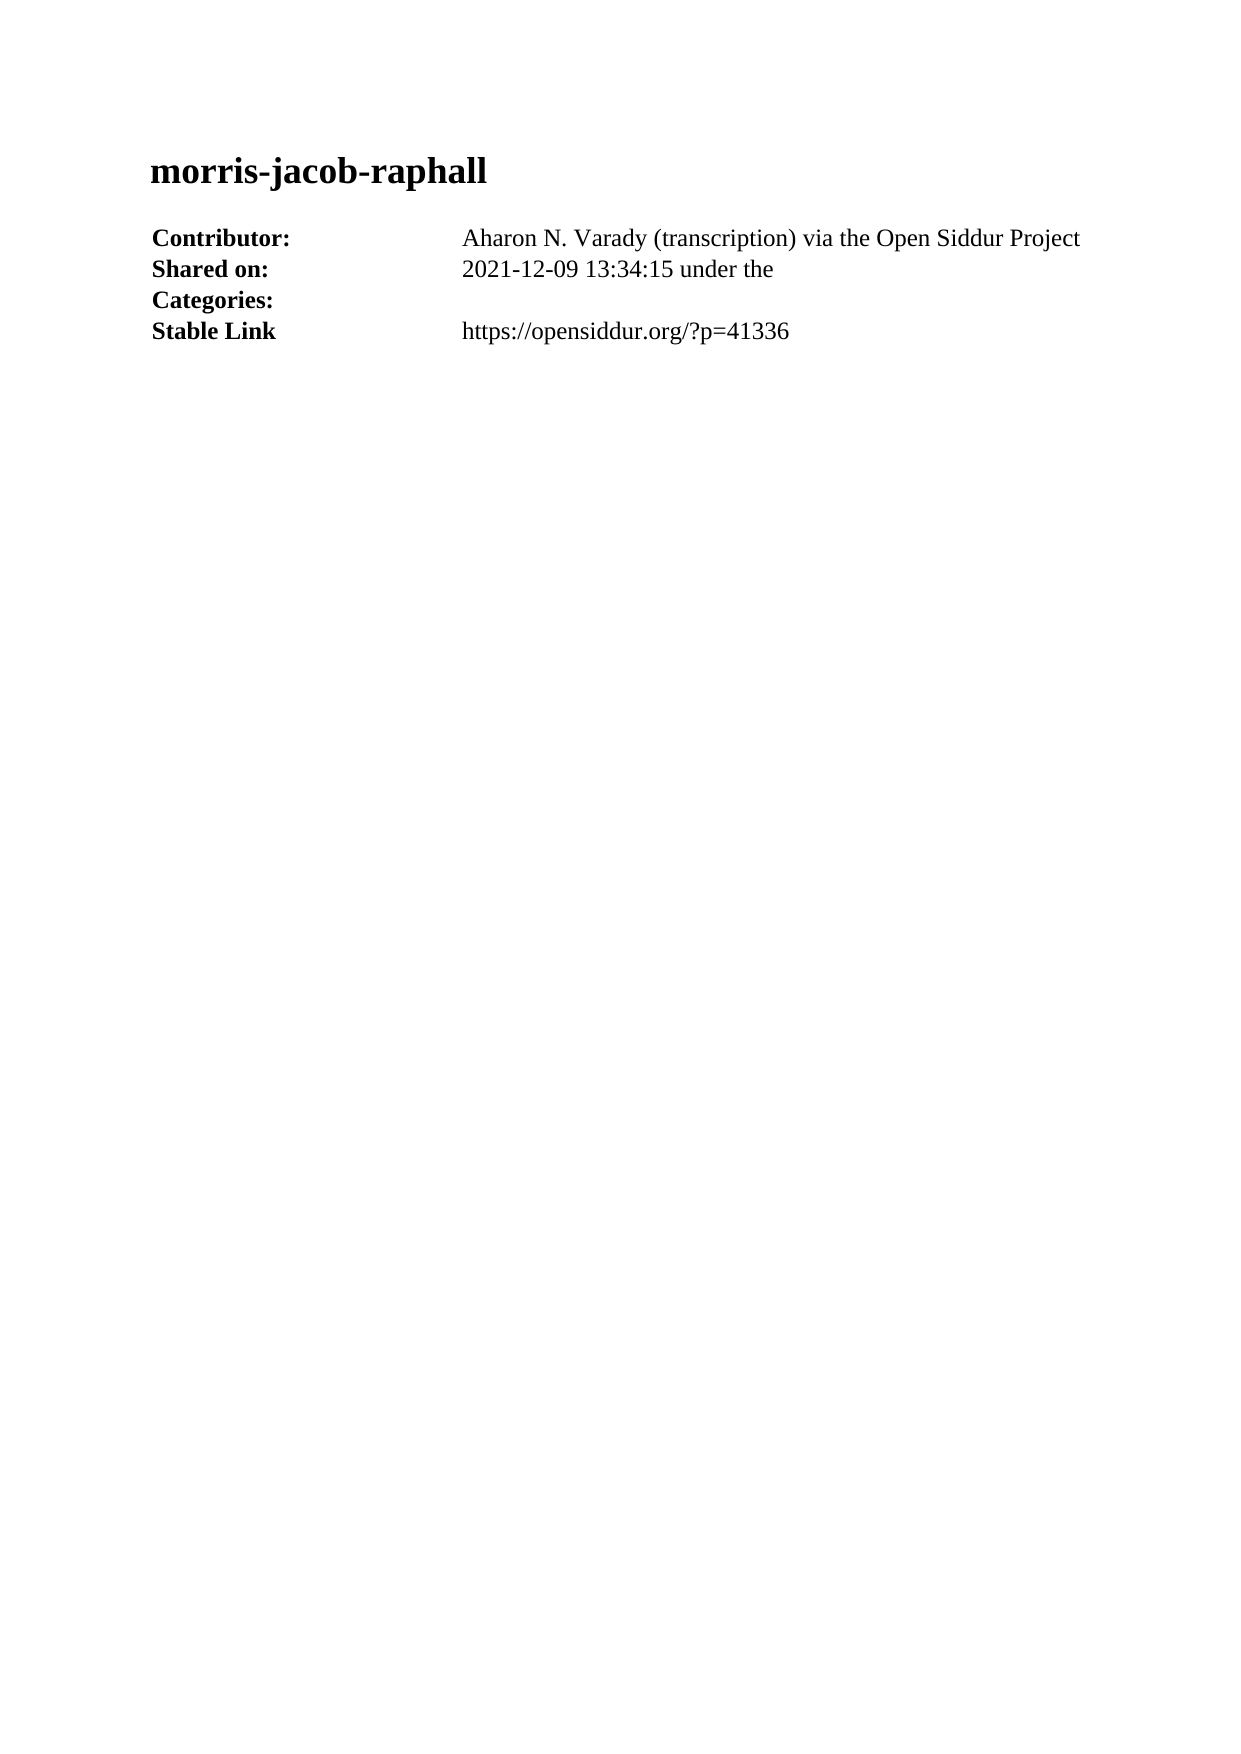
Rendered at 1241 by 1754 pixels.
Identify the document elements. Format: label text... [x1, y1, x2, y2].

table_header Aharon N. Varady (transcription) via the Open Siddur Project [460, 223, 1090, 253]
table_cell Stable Link [150, 315, 460, 346]
table_cell https://opensiddur.org/?p=41336 [460, 315, 1090, 346]
table_cell Categories: [150, 284, 460, 315]
table_cell 2021-12-09 13:34:15 under the [460, 254, 1090, 284]
table_cell [460, 284, 1090, 315]
subtitle morris-jacob-raphall [150, 150, 1090, 192]
table_header Contributor: [150, 223, 460, 253]
table_cell Shared on: [150, 254, 460, 284]
